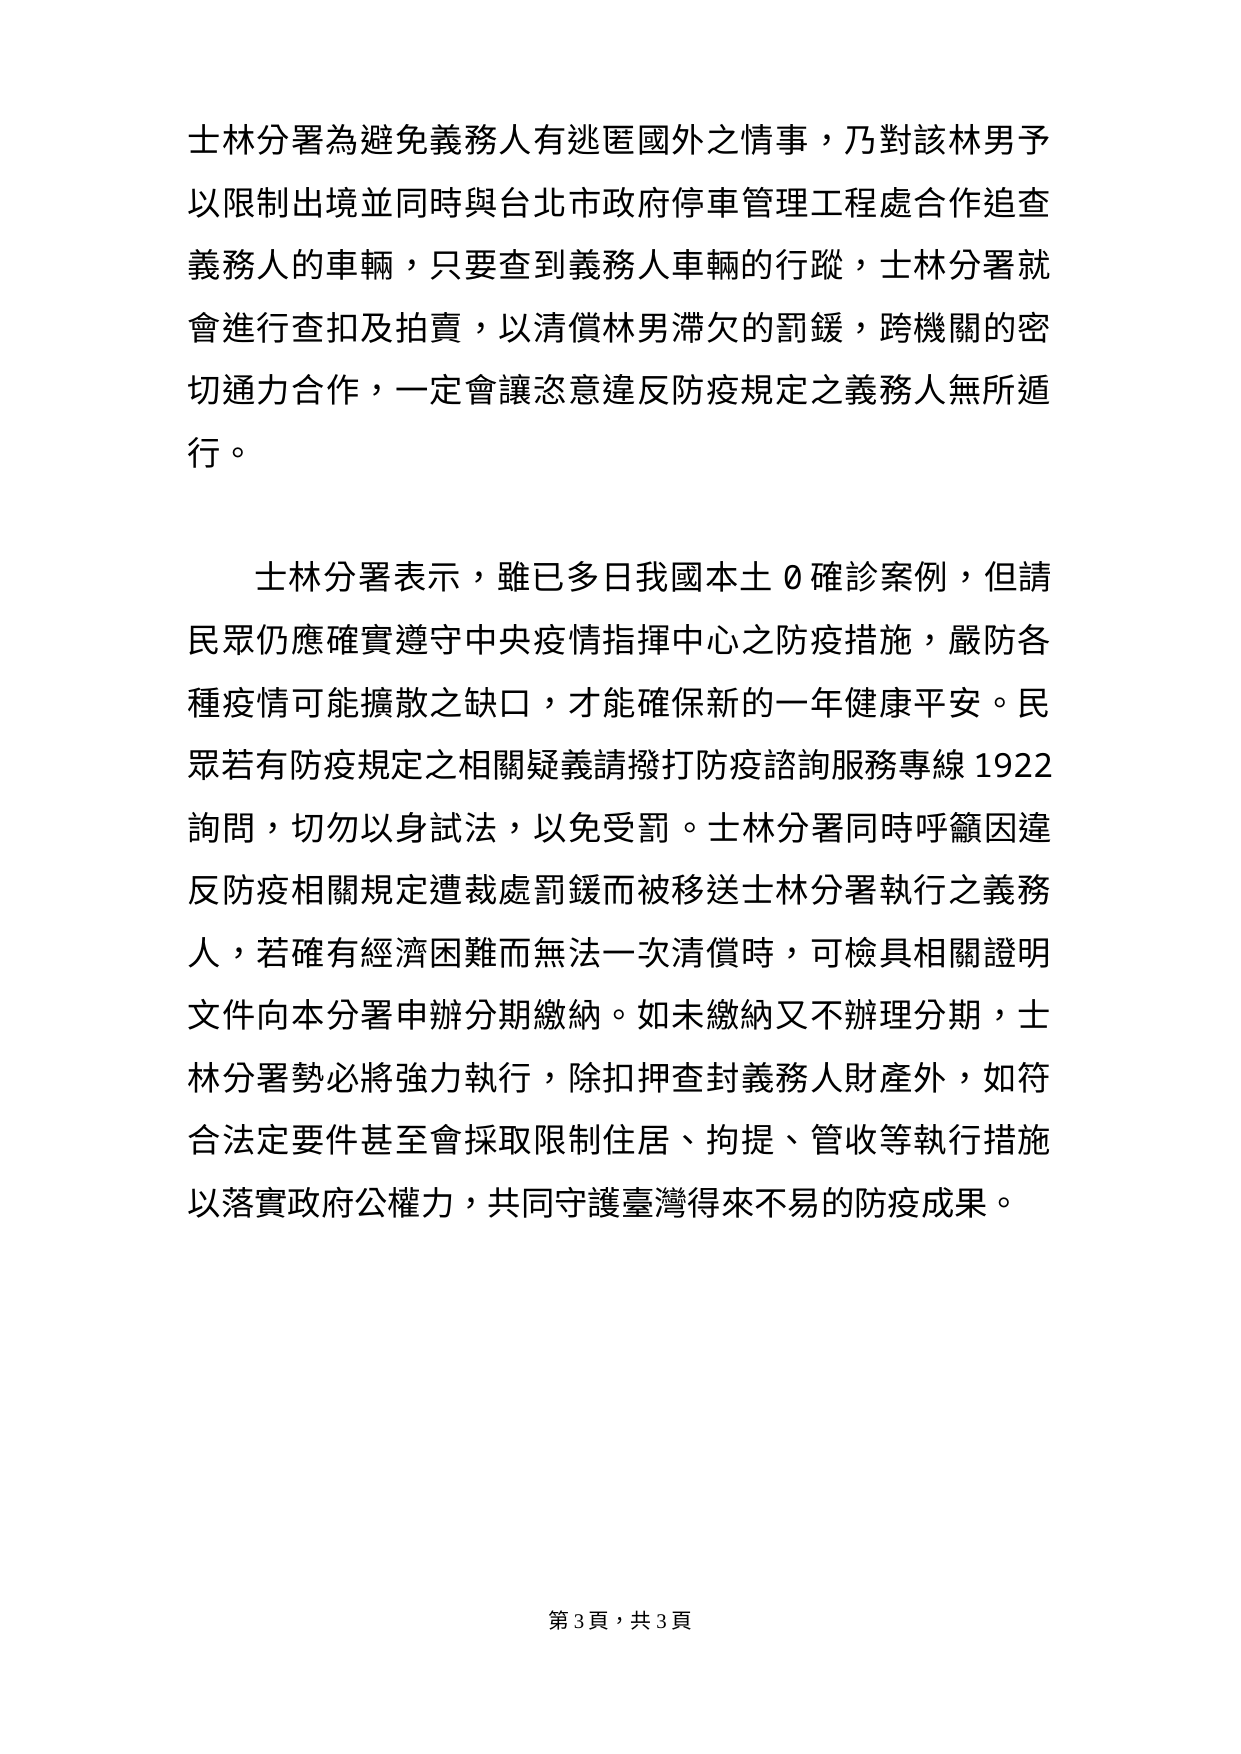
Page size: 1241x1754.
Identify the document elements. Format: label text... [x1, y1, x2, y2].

text 士林分署為避免義務人有逃匿國外之情事，乃對該林男予以限制出境並同時與台北市政府停車管理工程處合作追查義務人的車輛，只要查到義務人車輛的行蹤，士林分署就會進行查扣及拍賣，以清償林男滯欠的罰鍰，跨機關的密切通力合作，一定會讓恣意違反防疫規定之義務人無所遁行。 [187, 96, 1053, 471]
text 士林分署表示，雖已多日我國本土0確診案例，但請民眾仍應確實遵守中央疫情指揮中心之防疫措施，嚴防各種疫情可能擴散之缺口，才能確保新的一年健康平安。民眾若有防疫規定之相關疑義請撥打防疫諮詢服務專線1922詢問，切勿以身試法，以免受罰。士林分署同時呼籲因違反防疫相關規定遭裁處罰鍰而被移送士林分署執行之義務人，若確有經濟困難而無法一次清償時，可檢具相關證明文件向本分署申辦分期繳納。如未繳納又不辦理分期，士林分署勢必將強力執行，除扣押查封義務人財產外，如符合法定要件甚至會採取限制住居、拘提、管收等執行措施，以落實政府公權力，共同守護臺灣得來不易的防疫成果。 [187, 534, 1053, 1221]
